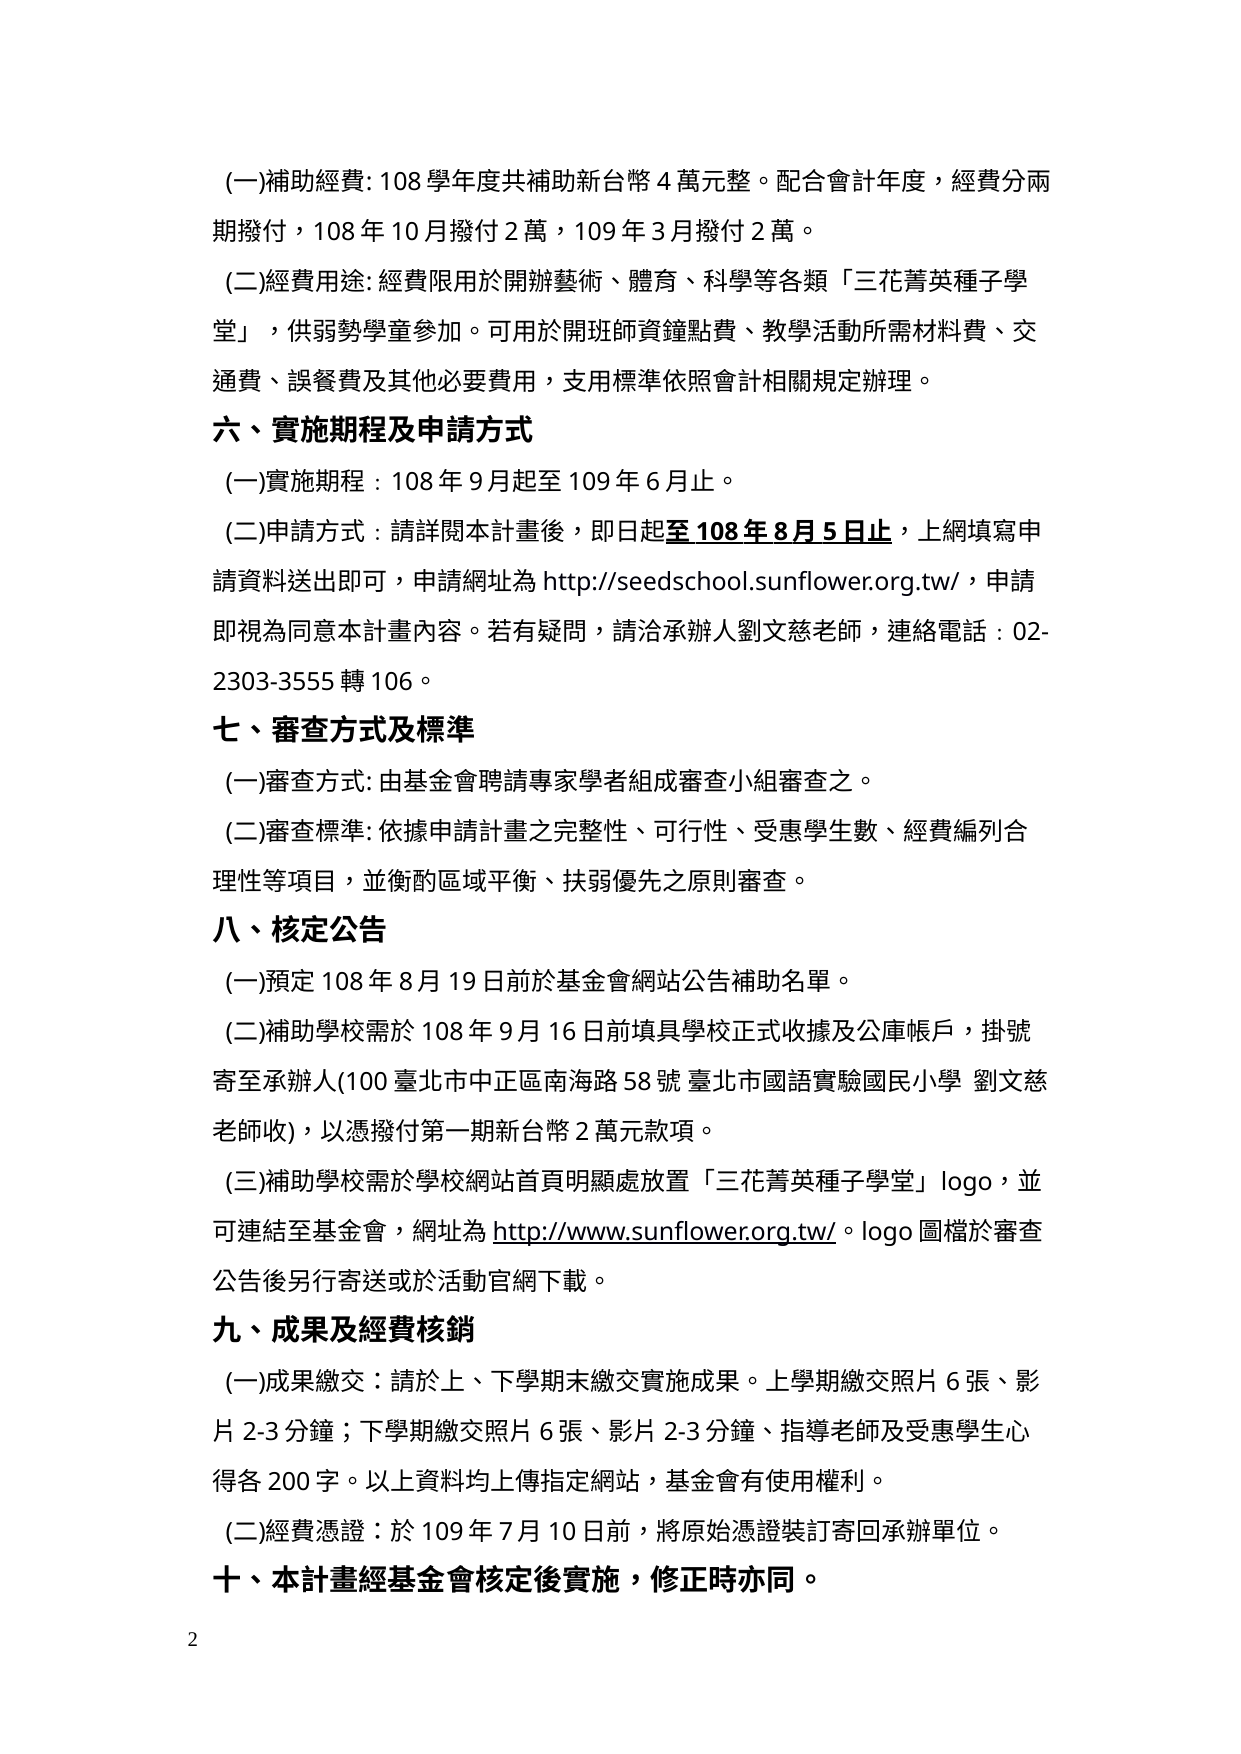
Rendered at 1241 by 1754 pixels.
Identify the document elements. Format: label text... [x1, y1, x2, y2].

text (二)經費用途: 經費限用於開辦藝術、體育、科學等各類「三花菁英種子學堂」，供弱勢學童參加。可用於開班師資鐘點費、教學活動所需材料費、交通費、誤餐費及其他必要費用，支用標準依照會計相關規定辦理。 [212, 250, 1053, 400]
text (一)實施期程﹕108年9月起至109年6月止。 [212, 450, 1053, 500]
text 九、成果及經費核銷 [212, 1300, 1053, 1350]
text (三)補助學校需於學校網站首頁明顯處放置「三花菁英種子學堂」logo，並可連結至基金會，網址為http://www.sunflower.org.tw/。logo圖檔於審查公告後另行寄送或於活動官網下載。 [212, 1150, 1053, 1300]
text 十、本計畫經基金會核定後實施，修正時亦同。 [212, 1550, 1053, 1600]
text (一)成果繳交：請於上、下學期末繳交實施成果。上學期繳交照片6張、影片2-3分鐘；下學期繳交照片6張、影片2-3分鐘、指導老師及受惠學生心得各200字。以上資料均上傳指定網站，基金會有使用權利。 [212, 1350, 1053, 1500]
text (二)申請方式﹕請詳閱本計畫後，即日起至108年8月5日止，上網填寫申請資料送出即可，申請網址為http://seedschool.sunflower.org.tw/，申請即視為同意本計畫內容。若有疑問，請洽承辦人劉文慈老師，連絡電話﹕02-2303-3555轉106。 [212, 500, 1053, 700]
text (二)審查標準: 依據申請計畫之完整性、可行性、受惠學生數、經費編列合理性等項目，並衡酌區域平衡、扶弱優先之原則審查。 [212, 800, 1053, 900]
text 七、審查方式及標準 [212, 700, 1053, 750]
text (一)補助經費: 108學年度共補助新台幣4萬元整。配合會計年度，經費分兩期撥付，108年10月撥付2萬，109年3月撥付2萬。 [212, 150, 1053, 250]
text (一)審查方式: 由基金會聘請專家學者組成審查小組審查之。 [212, 750, 1053, 800]
text (二)經費憑證：於109年7月10日前，將原始憑證裝訂寄回承辦單位。 [212, 1500, 1053, 1550]
text (一)預定108年8月19日前於基金會網站公告補助名單。 [212, 950, 1053, 1000]
text (二)補助學校需於108年9月16日前填具學校正式收據及公庫帳戶，掛號寄至承辦人(100臺北市中正區南海路58號 臺北市國語實驗國民小學 劉文慈老師收)，以憑撥付第一期新台幣2萬元款項。 [212, 1000, 1053, 1150]
text 六、實施期程及申請方式 [212, 400, 1053, 450]
text 八、核定公告 [212, 900, 1053, 950]
